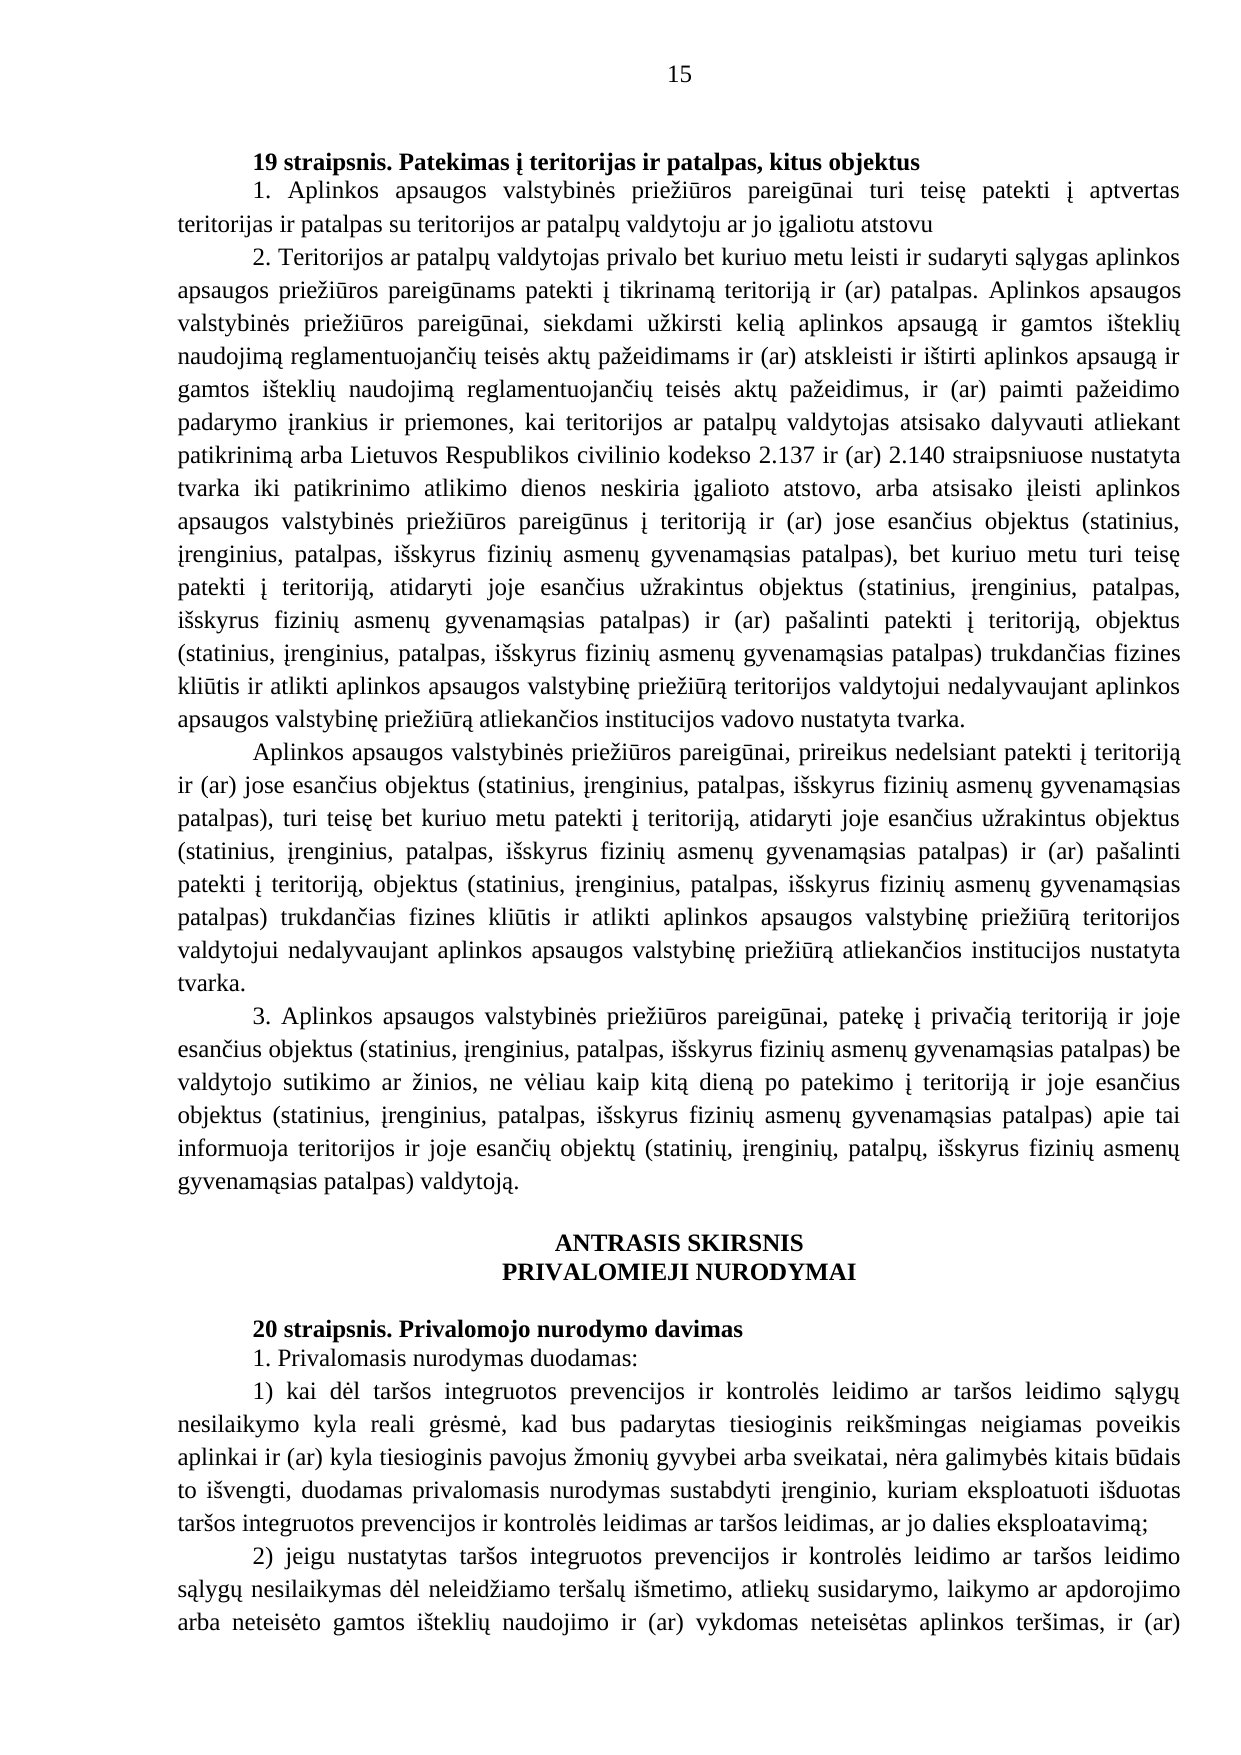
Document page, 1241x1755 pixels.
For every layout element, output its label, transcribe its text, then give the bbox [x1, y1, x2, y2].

text 1) kai dėl taršos integruotos prevencijos ir kontrolės leidimo ar taršos leidimo sąlygų nesilaikymo kyla reali grėsmė, kad bus padarytas tiesioginis reikšmingas neigiamas poveikis aplinkai ir (ar) kyla tiesioginis pavojus žmonių gyvybei arba sveikatai, nėra galimybės kitais būdais to išvengti, duodamas privalomasis nurodymas sustabdyti įrenginio, kuriam eksploatuoti išduotas taršos integruotos prevencijos ir kontrolės leidimas ar taršos leidimas, ar jo dalies eksploatavimą; [177, 1376, 1181, 1537]
text 2) jeigu nustatytas taršos integruotos prevencijos ir kontrolės leidimo ar taršos leidimo sąlygų nesilaikymas dėl neleidžiamo teršalų išmetimo, atliekų susidarymo, laikymo ar apdorojimo arba neteisėto gamtos išteklių naudojimo ir (ar) vykdomas neteisėtas aplinkos teršimas, ir (ar) [177, 1541, 1181, 1636]
text ANTRASIS SKIRSNIS [177, 1228, 1181, 1257]
text 1. Privalomasis nurodymas duodamas: [177, 1343, 1181, 1372]
text 3. Aplinkos apsaugos valstybinės priežiūros pareigūnai, patekę į privačią teritoriją ir joje esančius objektus (statinius, įrenginius, patalpas, išskyrus fizinių asmenų gyvenamąsias patalpas) be valdytojo sutikimo ar žinios, ne vėliau kaip kitą dieną po patekimo į teritoriją ir joje esančius objektus (statinius, įrenginius, patalpas, išskyrus fizinių asmenų gyvenamąsias patalpas) apie tai informuoja teritorijos ir joje esančių objektų (statinių, įrenginių, patalpų, išskyrus fizinių asmenų gyvenamąsias patalpas) valdytoją. [177, 1001, 1181, 1195]
text 1. Aplinkos apsaugos valstybinės priežiūros pareigūnai turi teisę patekti į aptvertas teritorijas ir patalpas su teritorijos ar patalpų valdytoju ar jo įgaliotu atstovu [177, 176, 1181, 237]
text 2. Teritorijos ar patalpų valdytojas privalo bet kuriuo metu leisti ir sudaryti sąlygas aplinkos apsaugos priežiūros pareigūnams patekti į tikrinamą teritoriją ir (ar) patalpas. Aplinkos apsaugos valstybinės priežiūros pareigūnai, siekdami užkirsti kelią aplinkos apsaugą ir gamtos išteklių naudojimą reglamentuojančių teisės aktų pažeidimams ir (ar) atskleisti ir ištirti aplinkos apsaugą ir gamtos išteklių naudojimą reglamentuojančių teisės aktų pažeidimus, ir (ar) paimti pažeidimo padarymo įrankius ir priemones, kai teritorijos ar patalpų valdytojas atsisako dalyvauti atliekant patikrinimą arba Lietuvos Respublikos civilinio kodekso 2.137 ir (ar) 2.140 straipsniuose nustatyta tvarka iki patikrinimo atlikimo dienos neskiria įgalioto atstovo, arba atsisako įleisti aplinkos apsaugos valstybinės priežiūros pareigūnus į teritoriją ir (ar) jose esančius objektus (statinius, įrenginius, patalpas, išskyrus fizinių asmenų gyvenamąsias patalpas), bet kuriuo metu turi teisę patekti į teritoriją, atidaryti joje esančius užrakintus objektus (statinius, įrenginius, patalpas, išskyrus fizinių asmenų gyvenamąsias patalpas) ir (ar) pašalinti patekti į teritoriją, objektus (statinius, įrenginius, patalpas, išskyrus fizinių asmenų gyvenamąsias patalpas) trukdančias fizines kliūtis ir atlikti aplinkos apsaugos valstybinę priežiūrą teritorijos valdytojui nedalyvaujant aplinkos apsaugos valstybinę priežiūrą atliekančios institucijos vadovo nustatyta tvarka. [177, 242, 1181, 733]
text PRIVALOMIEJI NURODYMAI [177, 1257, 1181, 1286]
text 20 straipsnis. Privalomojo nurodymo davimas [177, 1314, 1181, 1343]
text 19 straipsnis. Patekimas į teritorijas ir patalpas, kitus objektus [177, 147, 1181, 176]
text Aplinkos apsaugos valstybinės priežiūros pareigūnai, prireikus nedelsiant patekti į teritoriją ir (ar) jose esančius objektus (statinius, įrenginius, patalpas, išskyrus fizinių asmenų gyvenamąsias patalpas), turi teisę bet kuriuo metu patekti į teritoriją, atidaryti joje esančius užrakintus objektus (statinius, įrenginius, patalpas, išskyrus fizinių asmenų gyvenamąsias patalpas) ir (ar) pašalinti patekti į teritoriją, objektus (statinius, įrenginius, patalpas, išskyrus fizinių asmenų gyvenamąsias patalpas) trukdančias fizines kliūtis ir atlikti aplinkos apsaugos valstybinę priežiūrą teritorijos valdytojui nedalyvaujant aplinkos apsaugos valstybinę priežiūrą atliekančios institucijos nustatyta tvarka. [177, 737, 1181, 997]
